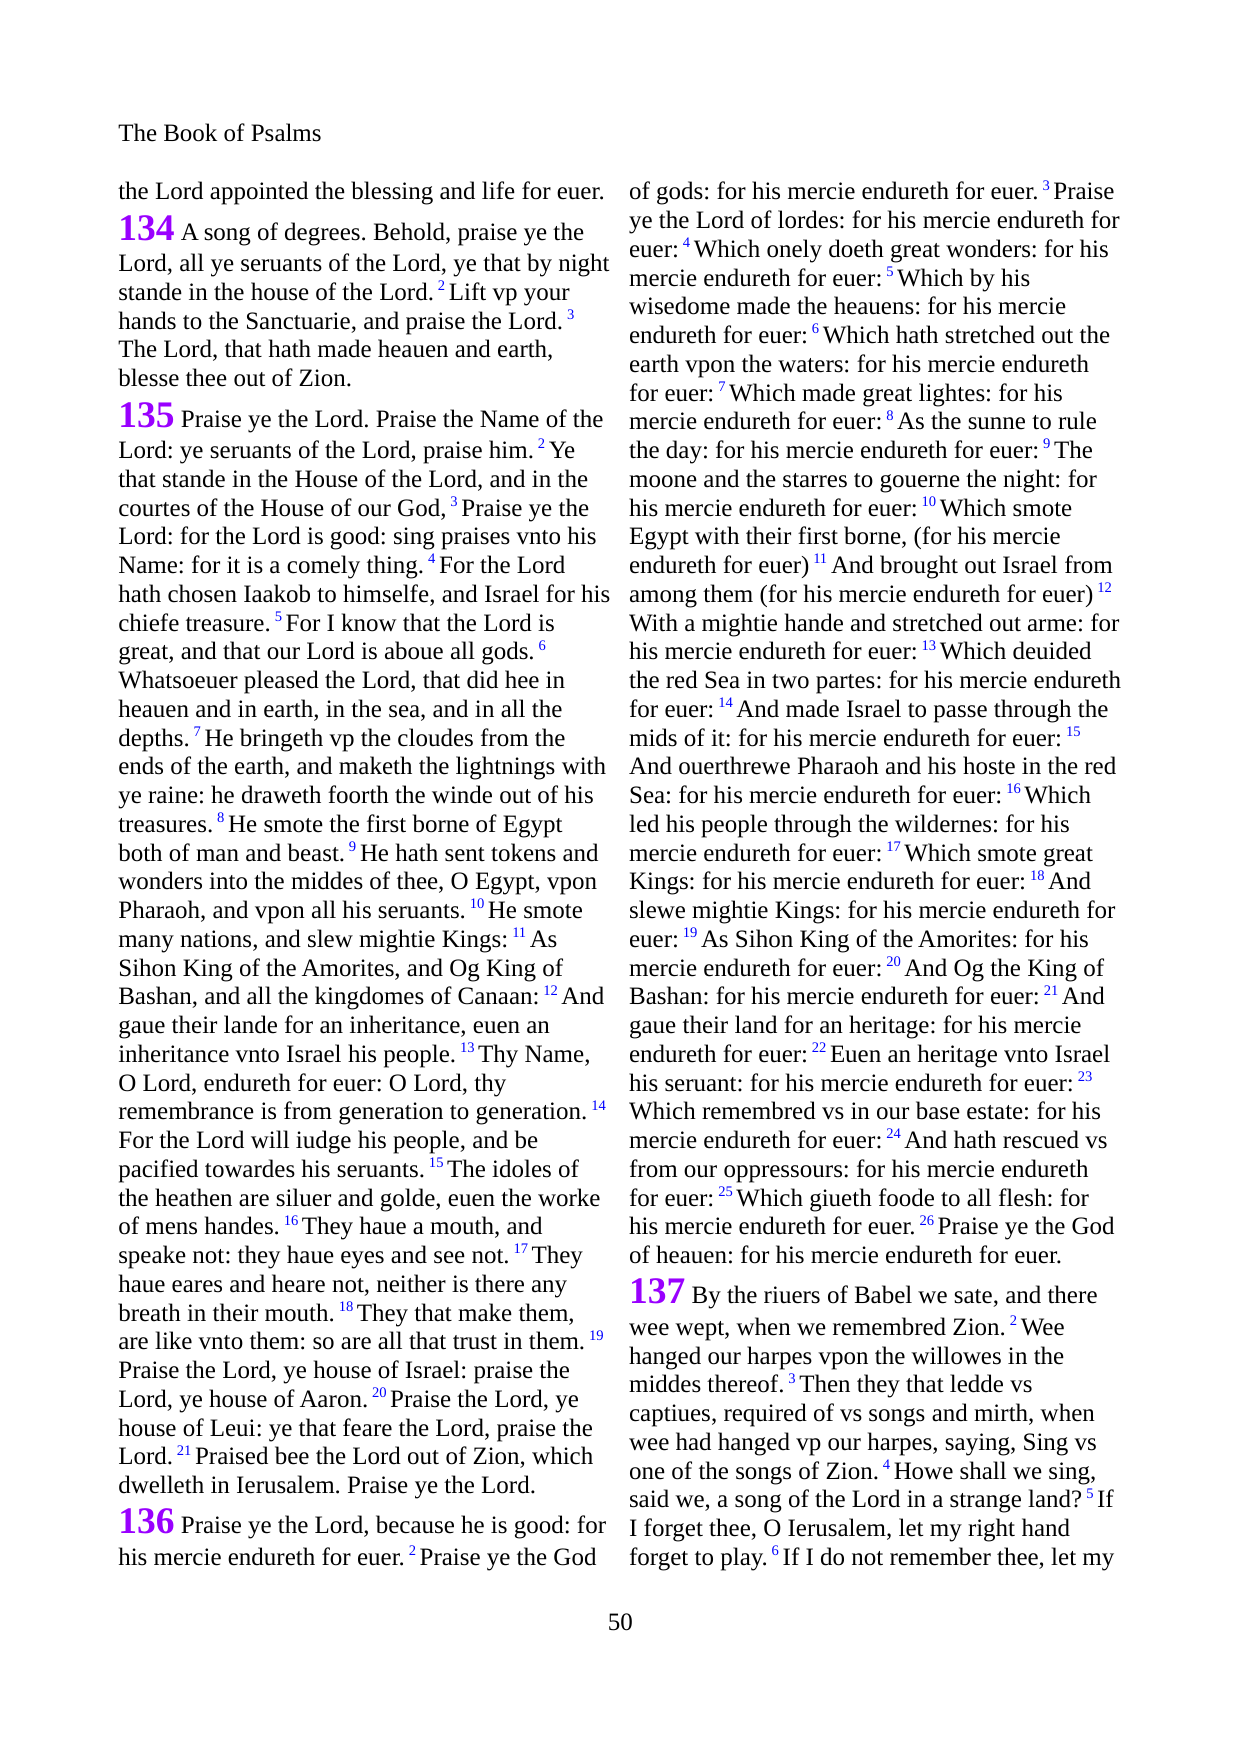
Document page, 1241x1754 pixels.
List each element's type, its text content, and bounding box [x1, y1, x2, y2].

text 134 A song of degrees. Behold, praise ye the Lord, all ye seruants of the Lord, ye that by night stande in the house of the Lord. 2 Lift vp your hands to the Sanctuarie, and praise the Lord. 3 The Lord, that hath made heauen and earth, blesse thee out of Zion. [118, 205, 611, 392]
text of gods: for his mercie endureth for euer. 3 Praise ye the Lord of lordes: for his mercie endureth for euer: 4 Which onely doeth great wonders: for his mercie endureth for euer: 5 Which by his wisedome made the heauens: for his mercie endureth for euer: 6 Which hath stretched out the earth vpon the waters: for his mercie endureth for euer: 7 Which made great lightes: for his mercie endureth for euer: 8 As the sunne to rule the day: for his mercie endureth for euer: 9 The moone and the starres to gouerne the night: for his mercie endureth for euer: 10 Which smote Egypt with their first borne, (for his mercie endureth for euer) 11 And brought out Israel from among them (for his mercie endureth for euer) 12 With a mightie hande and stretched out arme: for his mercie endureth for euer: 13 Which deuided the red Sea in two partes: for his mercie endureth for euer: 14 And made Israel to passe through the mids of it: for his mercie endureth for euer: 15 And ouerthrewe Pharaoh and his hoste in the red Sea: for his mercie endureth for euer: 16 Which led his people through the wildernes: for his mercie endureth for euer: 17 Which smote great Kings: for his mercie endureth for euer: 18 And slewe mightie Kings: for his mercie endureth for euer: 19 As Sihon King of the Amorites: for his mercie endureth for euer: 20 And Og the King of Bashan: for his mercie endureth for euer: 21 And gaue their land for an heritage: for his mercie endureth for euer: 22 Euen an heritage vnto Israel his seruant: for his mercie endureth for euer: 23 Which remembred vs in our base estate: for his mercie endureth for euer: 24 And hath rescued vs from our oppressours: for his mercie endureth for euer: 25 Which giueth foode to all flesh: for his mercie endureth for euer. 26 Praise ye the God of heauen: for his mercie endureth for euer. [629, 176, 1122, 1269]
text 137 By the riuers of Babel we sate, and there wee wept, when we remembred Zion. 2 Wee hanged our harpes vpon the willowes in the middes thereof. 3 Then they that ledde vs captiues, required of vs songs and mirth, when wee had hanged vp our harpes, saying, Sing vs one of the songs of Zion. 4 Howe shall we sing, said we, a song of the Lord in a strange land? 5 If I forget thee, O Ierusalem, let my right hand forget to play. 6 If I do not remember thee, let my [629, 1269, 1122, 1571]
text 136 Praise ye the Lord, because he is good: for his mercie endureth for euer. 2 Praise ye the God [118, 1499, 611, 1571]
text 135 Praise ye the Lord. Praise the Name of the Lord: ye seruants of the Lord, praise him. 2 Ye that stande in the House of the Lord, and in the courtes of the House of our God, 3 Praise ye the Lord: for the Lord is good: sing praises vnto his Name: for it is a comely thing. 4 For the Lord hath chosen Iaakob to himselfe, and Israel for his chiefe treasure. 5 For I know that the Lord is great, and that our Lord is aboue all gods. 6 Whatsoeuer pleased the Lord, that did hee in heauen and in earth, in the sea, and in all the depths. 7 He bringeth vp the cloudes from the ends of the earth, and maketh the lightnings with ye raine: he draweth foorth the winde out of his treasures. 8 He smote the first borne of Egypt both of man and beast. 9 He hath sent tokens and wonders into the middes of thee, O Egypt, vpon Pharaoh, and vpon all his seruants. 10 He smote many nations, and slew mightie Kings: 11 As Sihon King of the Amorites, and Og King of Bashan, and all the kingdomes of Canaan: 12 And gaue their lande for an inheritance, euen an inheritance vnto Israel his people. 13 Thy Name, O Lord, endureth for euer: O Lord, thy remembrance is from generation to generation. 14 For the Lord will iudge his people, and be pacified towardes his seruants. 15 The idoles of the heathen are siluer and golde, euen the worke of mens handes. 16 They haue a mouth, and speake not: they haue eyes and see not. 17 They haue eares and heare not, neither is there any breath in their mouth. 18 They that make them, are like vnto them: so are all that trust in them. 19 Praise the Lord, ye house of Israel: praise the Lord, ye house of Aaron. 20 Praise the Lord, ye house of Leui: ye that feare the Lord, praise the Lord. 21 Praised bee the Lord out of Zion, which dwelleth in Ierusalem. Praise ye the Lord. [118, 392, 611, 1499]
text the Lord appointed the blessing and life for euer. [118, 176, 611, 205]
